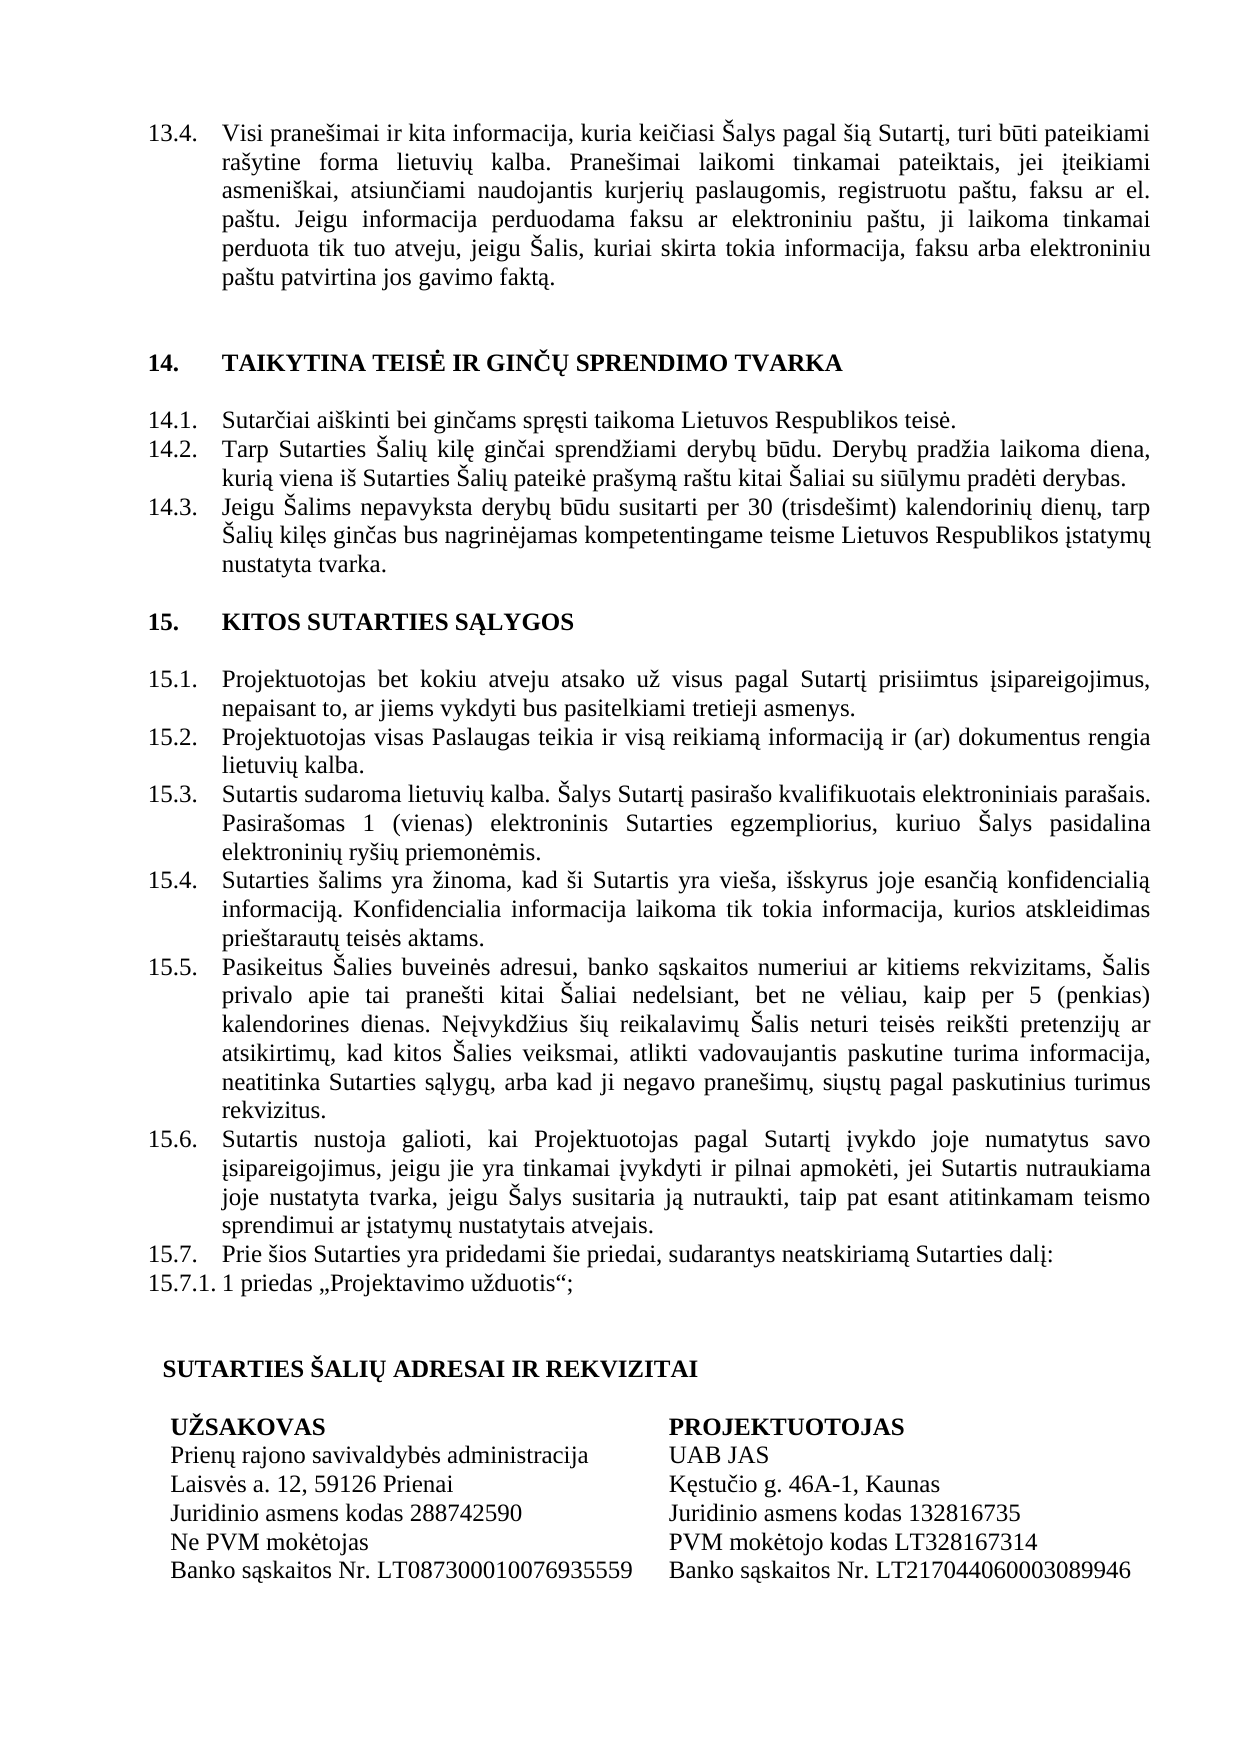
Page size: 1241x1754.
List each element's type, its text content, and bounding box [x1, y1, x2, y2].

table_cell Kęstučio g. 46A-1, Kaunas [658, 1469, 1171, 1498]
text 14. TAIKYTINA TEISĖ IR GINČŲ SPRENDIMO TVARKA [148, 348, 1152, 377]
table_header UŽSAKOVAS [159, 1412, 657, 1441]
text SUTARTIES ŠALIŲ ADRESAI IR REKVIZITAI [148, 1354, 1152, 1383]
text 13.4. Visi pranešimai ir kita informacija, kuria keičiasi Šalys pagal šią Sutartį, turi būti pateikiami rašytine forma lietuvių kalba. Pranešimai laikomi tinkamai pateiktais, jei įteikiami asmeniškai, atsiunčiami naudojantis kurjerių paslaugomis, registruotu paštu, faksu ar el. paštu. Jeigu informacija perduodama faksu ar elektroniniu paštu, ji laikoma tinkamai perduota tik tuo atveju, jeigu Šalis, kuriai skirta tokia informacija, faksu arba elektroniniu paštu patvirtina jos gavimo faktą. [148, 118, 1152, 291]
table_cell Prienų rajono savivaldybės administracija [159, 1441, 657, 1469]
text 15.5. Pasikeitus Šalies buveinės adresui, banko sąskaitos numeriui ar kitiems rekvizitams, Šalis privalo apie tai pranešti kitai Šaliai nedelsiant, bet ne vėliau, kaip per 5 (penkias) kalendorines dienas. Neįvykdžius šių reikalavimų Šalis neturi teisės reikšti pretenzijų ar atsikirtimų, kad kitos Šalies veiksmai, atlikti vadovaujantis paskutine turima informacija, neatitinka Sutarties sąlygų, arba kad ji negavo pranešimų, siųstų pagal paskutinius turimus rekvizitus. [148, 952, 1152, 1124]
text 14.2. Tarp Sutarties Šalių kilę ginčai sprendžiami derybų būdu. Derybų pradžia laikoma diena, kurią viena iš Sutarties Šalių pateikė prašymą raštu kitai Šaliai su siūlymu pradėti derybas. [148, 434, 1152, 492]
text 15.7. Prie šios Sutarties yra pridedami šie priedai, sudarantys neatskiriamą Sutarties dalį: [148, 1239, 1152, 1268]
text 15.1. Projektuotojas bet kokiu atveju atsako už visus pagal Sutartį prisiimtus įsipareigojimus, nepaisant to, ar jiems vykdyti bus pasitelkiami tretieji asmenys. [148, 664, 1152, 722]
table_cell Banko sąskaitos Nr. LT087300010076935559 [159, 1556, 657, 1584]
text 15.3. Sutartis sudaroma lietuvių kalba. Šalys Sutartį pasirašo kvalifikuotais elektroniniais parašais. Pasirašomas 1 (vienas) elektroninis Sutarties egzempliorius, kuriuo Šalys pasidalina elektroninių ryšių priemonėmis. [148, 779, 1152, 866]
table_cell Juridinio asmens kodas 132816735 [658, 1498, 1171, 1527]
text 14.3. Jeigu Šalims nepavyksta derybų būdu susitarti per 30 (trisdešimt) kalendorinių dienų, tarp Šalių kilęs ginčas bus nagrinėjamas kompetentingame teisme Lietuvos Respublikos įstatymų nustatyta tvarka. [148, 492, 1152, 578]
table_cell Laisvės a. 12, 59126 Prienai [159, 1469, 657, 1498]
table_cell Banko sąskaitos Nr. LT217044060003089946 [658, 1556, 1171, 1584]
text 15. KITOS SUTARTIES SĄLYGOS [148, 607, 1152, 636]
table_header PROJEKTUOTOJAS [658, 1412, 1171, 1441]
text 15.6. Sutartis nustoja galioti, kai Projektuotojas pagal Sutartį įvykdo joje numatytus savo įsipareigojimus, jeigu jie yra tinkamai įvykdyti ir pilnai apmokėti, jei Sutartis nutraukiama joje nustatyta tvarka, jeigu Šalys susitaria ją nutraukti, taip pat esant atitinkamam teismo sprendimui ar įstatymų nustatytais atvejais. [148, 1124, 1152, 1239]
text 14.1. Sutarčiai aiškinti bei ginčams spręsti taikoma Lietuvos Respublikos teisė. [148, 406, 1152, 434]
table_cell PVM mokėtojo kodas LT328167314 [658, 1527, 1171, 1556]
table_cell Juridinio asmens kodas 288742590 [159, 1498, 657, 1527]
table_cell Ne PVM mokėtojas [159, 1527, 657, 1556]
text 15.2. Projektuotojas visas Paslaugas teikia ir visą reikiamą informaciją ir (ar) dokumentus rengia lietuvių kalba. [148, 722, 1152, 779]
text 15.4. Sutarties šalims yra žinoma, kad ši Sutartis yra vieša, išskyrus joje esančią konfidencialią informaciją. Konfidencialia informacija laikoma tik tokia informacija, kurios atskleidimas prieštarautų teisės aktams. [148, 866, 1152, 952]
text 15.7.1. 1 priedas „Projektavimo užduotis“; [148, 1268, 1152, 1297]
table_cell UAB JAS [658, 1441, 1171, 1469]
